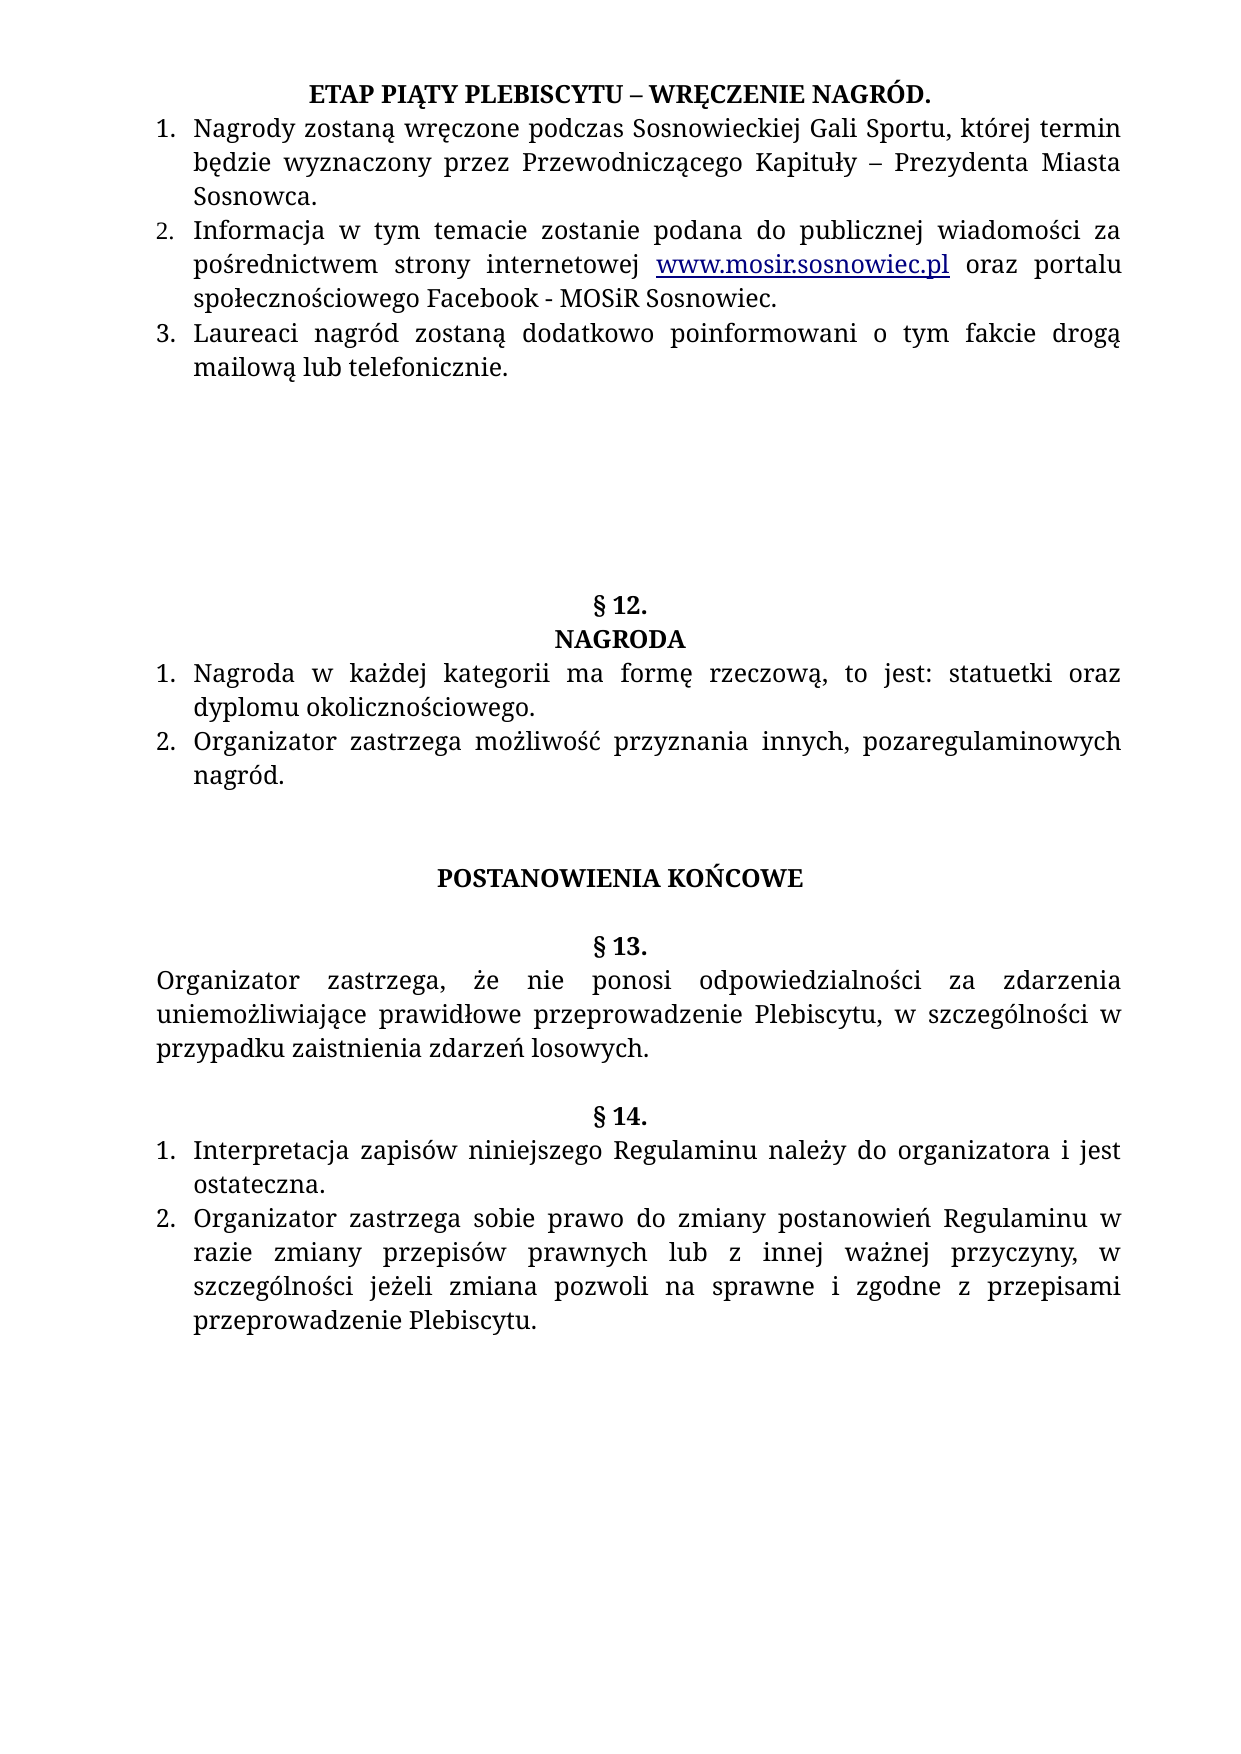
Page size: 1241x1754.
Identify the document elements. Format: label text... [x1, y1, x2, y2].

text NAGRODA [118, 622, 1122, 656]
text POSTANOWIENIA KOŃCOWE [118, 860, 1122, 894]
text § 12. [118, 588, 1122, 622]
list Organizator zastrzega sobie prawo do zmiany postanowień Regulaminu w razie zmiany przepisów prawnych lub z innej ważnej przyczyny, w szczególności jeżeli zmiana pozwoli na sprawne i zgodne z przepisami przeprowadzenie Plebiscytu. [156, 1201, 1122, 1337]
text § 14. [118, 1099, 1122, 1133]
list Nagroda w każdej kategorii ma formę rzeczową, to jest: statuetki oraz dyplomu okolicznościowego. [156, 656, 1122, 724]
list Nagrody zostaną wręczone podczas Sosnowieckiej Gali Sportu, której termin będzie wyznaczony przez Przewodniczącego Kapituły – Prezydenta Miasta Sosnowca. [156, 111, 1122, 213]
text § 13. [118, 928, 1122, 962]
list Laureaci nagród zostaną dodatkowo poinformowani o tym fakcie drogą mailową lub telefonicznie. [156, 315, 1122, 383]
list Organizator zastrzega możliwość przyznania innych, pozaregulaminowych nagród. [156, 724, 1122, 792]
list Informacja w tym temacie zostanie podana do publicznej wiadomości za pośrednictwem strony internetowej www.mosir.sosnowiec.pl oraz portalu społecznościowego Facebook - MOSiR Sosnowiec. [156, 213, 1122, 315]
list Interpretacja zapisów niniejszego Regulaminu należy do organizatora i jest ostateczna. [156, 1133, 1122, 1201]
text Organizator zastrzega, że nie ponosi odpowiedzialności za zdarzenia uniemożliwiające prawidłowe przeprowadzenie Plebiscytu, w szczególności w przypadku zaistnienia zdarzeń losowych. [156, 962, 1122, 1064]
text ETAP PIĄTY PLEBISCYTU – WRĘCZENIE NAGRÓD. [118, 77, 1122, 111]
